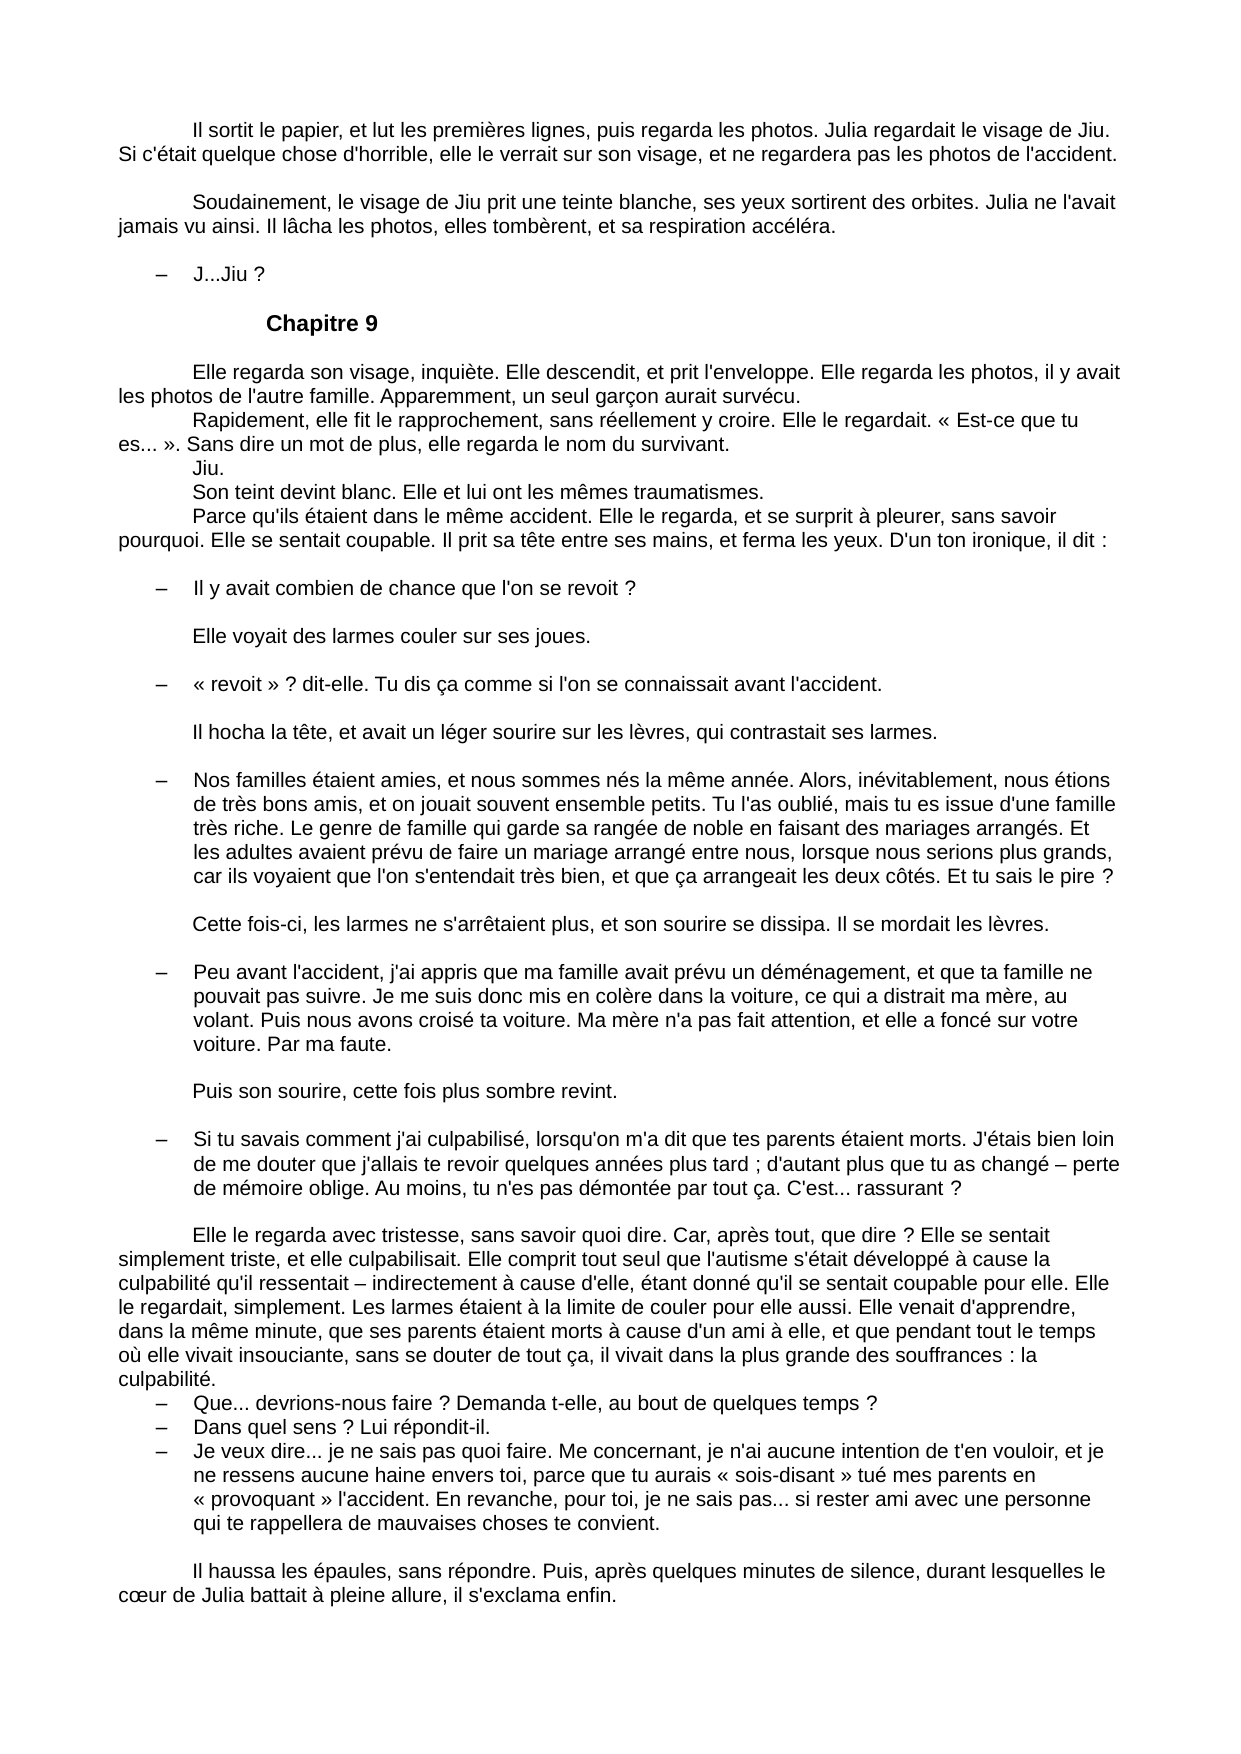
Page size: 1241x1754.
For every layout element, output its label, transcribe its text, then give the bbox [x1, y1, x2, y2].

text Elle voyait des larmes couler sur ses joues. [118, 624, 1122, 648]
text Il sortit le papier, et lut les premières lignes, puis regarda les photos. Julia regardait le visage de Jiu. Si c'était quelque chose d'horrible, elle le verrait sur son visage, et ne regardera pas les photos de l'accident. [118, 118, 1122, 166]
list Si tu savais comment j'ai culpabilisé, lorsqu'on m'a dit que tes parents étaient morts. J'étais bien loin de me douter que j'allais te revoir quelques années plus tard ; d'autant plus que tu as changé – perte de mémoire oblige. Au moins, tu n'es pas démontée par tout ça. C'est... rassurant ? [156, 1127, 1122, 1199]
text Il haussa les épaules, sans répondre. Puis, après quelques minutes de silence, durant lesquelles le cœur de Julia battait à pleine allure, il s'exclama enfin. [118, 1559, 1122, 1607]
text Cette fois-ci, les larmes ne s'arrêtaient plus, et son sourire se dissipa. Il se mordait les lèvres. [118, 912, 1122, 936]
list Je veux dire... je ne sais pas quoi faire. Me concernant, je n'ai aucune intention de t'en vouloir, et je ne ressens aucune haine envers toi, parce que tu aurais « sois-disant » tué mes parents en « provoquant » l'accident. En revanche, pour toi, je ne sais pas... si rester ami avec une personne qui te rappellera de mauvaises choses te convient. [156, 1439, 1122, 1535]
list Peu avant l'accident, j'ai appris que ma famille avait prévu un déménagement, et que ta famille ne pouvait pas suivre. Je me suis donc mis en colère dans la voiture, ce qui a distrait ma mère, au volant. Puis nous avons croisé ta voiture. Ma mère n'a pas fait attention, et elle a foncé sur votre voiture. Par ma faute. [156, 959, 1122, 1055]
text Elle le regarda avec tristesse, sans savoir quoi dire. Car, après tout, que dire ? Elle se sentait simplement triste, et elle culpabilisait. Elle comprit tout seul que l'autisme s'était développé à cause la culpabilité qu'il ressentait – indirectement à cause d'elle, étant donné qu'il se sentait coupable pour elle. Elle le regardait, simplement. Les larmes étaient à la limite de couler pour elle aussi. Elle venait d'apprendre, dans la même minute, que ses parents étaient morts à cause d'un ami à elle, et que pendant tout le temps où elle vivait insouciante, sans se douter de tout ça, il vivait dans la plus grande des souffrances : la culpabilité. [118, 1223, 1122, 1391]
text Rapidement, elle fit le rapprochement, sans réellement y croire. Elle le regardait. « Est-ce que tu es... ». Sans dire un mot de plus, elle regarda le nom du survivant. [118, 408, 1122, 456]
text Puis son sourire, cette fois plus sombre revint. [118, 1079, 1122, 1103]
text Il hocha la tête, et avait un léger sourire sur les lèvres, qui contrastait ses larmes. [118, 720, 1122, 744]
list J...Jiu ? [156, 262, 1122, 286]
list Dans quel sens ? Lui répondit-il. [156, 1415, 1122, 1439]
text Chapitre 9 [118, 310, 1122, 336]
list Nos familles étaient amies, et nous sommes nés la même année. Alors, inévitablement, nous étions de très bons amis, et on jouait souvent ensemble petits. Tu l'as oublié, mais tu es issue d'une famille très riche. Le genre de famille qui garde sa rangée de noble en faisant des mariages arrangés. Et les adultes avaient prévu de faire un mariage arrangé entre nous, lorsque nous serions plus grands, car ils voyaient que l'on s'entendait très bien, et que ça arrangeait les deux côtés. Et tu sais le pire ? [156, 768, 1122, 888]
text Parce qu'ils étaient dans le même accident. Elle le regarda, et se surprit à pleurer, sans savoir pourquoi. Elle se sentait coupable. Il prit sa tête entre ses mains, et ferma les yeux. D'un ton ironique, il dit : [118, 504, 1122, 552]
list Il y avait combien de chance que l'on se revoit ? [156, 576, 1122, 600]
text Soudainement, le visage de Jiu prit une teinte blanche, ses yeux sortirent des orbites. Julia ne l'avait jamais vu ainsi. Il lâcha les photos, elles tombèrent, et sa respiration accéléra. [118, 190, 1122, 238]
text Son teint devint blanc. Elle et lui ont les mêmes traumatismes. [118, 480, 1122, 504]
list « revoit » ? dit-elle. Tu dis ça comme si l'on se connaissait avant l'accident. [156, 672, 1122, 696]
text Elle regarda son visage, inquiète. Elle descendit, et prit l'enveloppe. Elle regarda les photos, il y avait les photos de l'autre famille. Apparemment, un seul garçon aurait survécu. [118, 360, 1122, 408]
list Que... devrions-nous faire ? Demanda t-elle, au bout de quelques temps ? [156, 1391, 1122, 1415]
text Jiu. [118, 456, 1122, 480]
